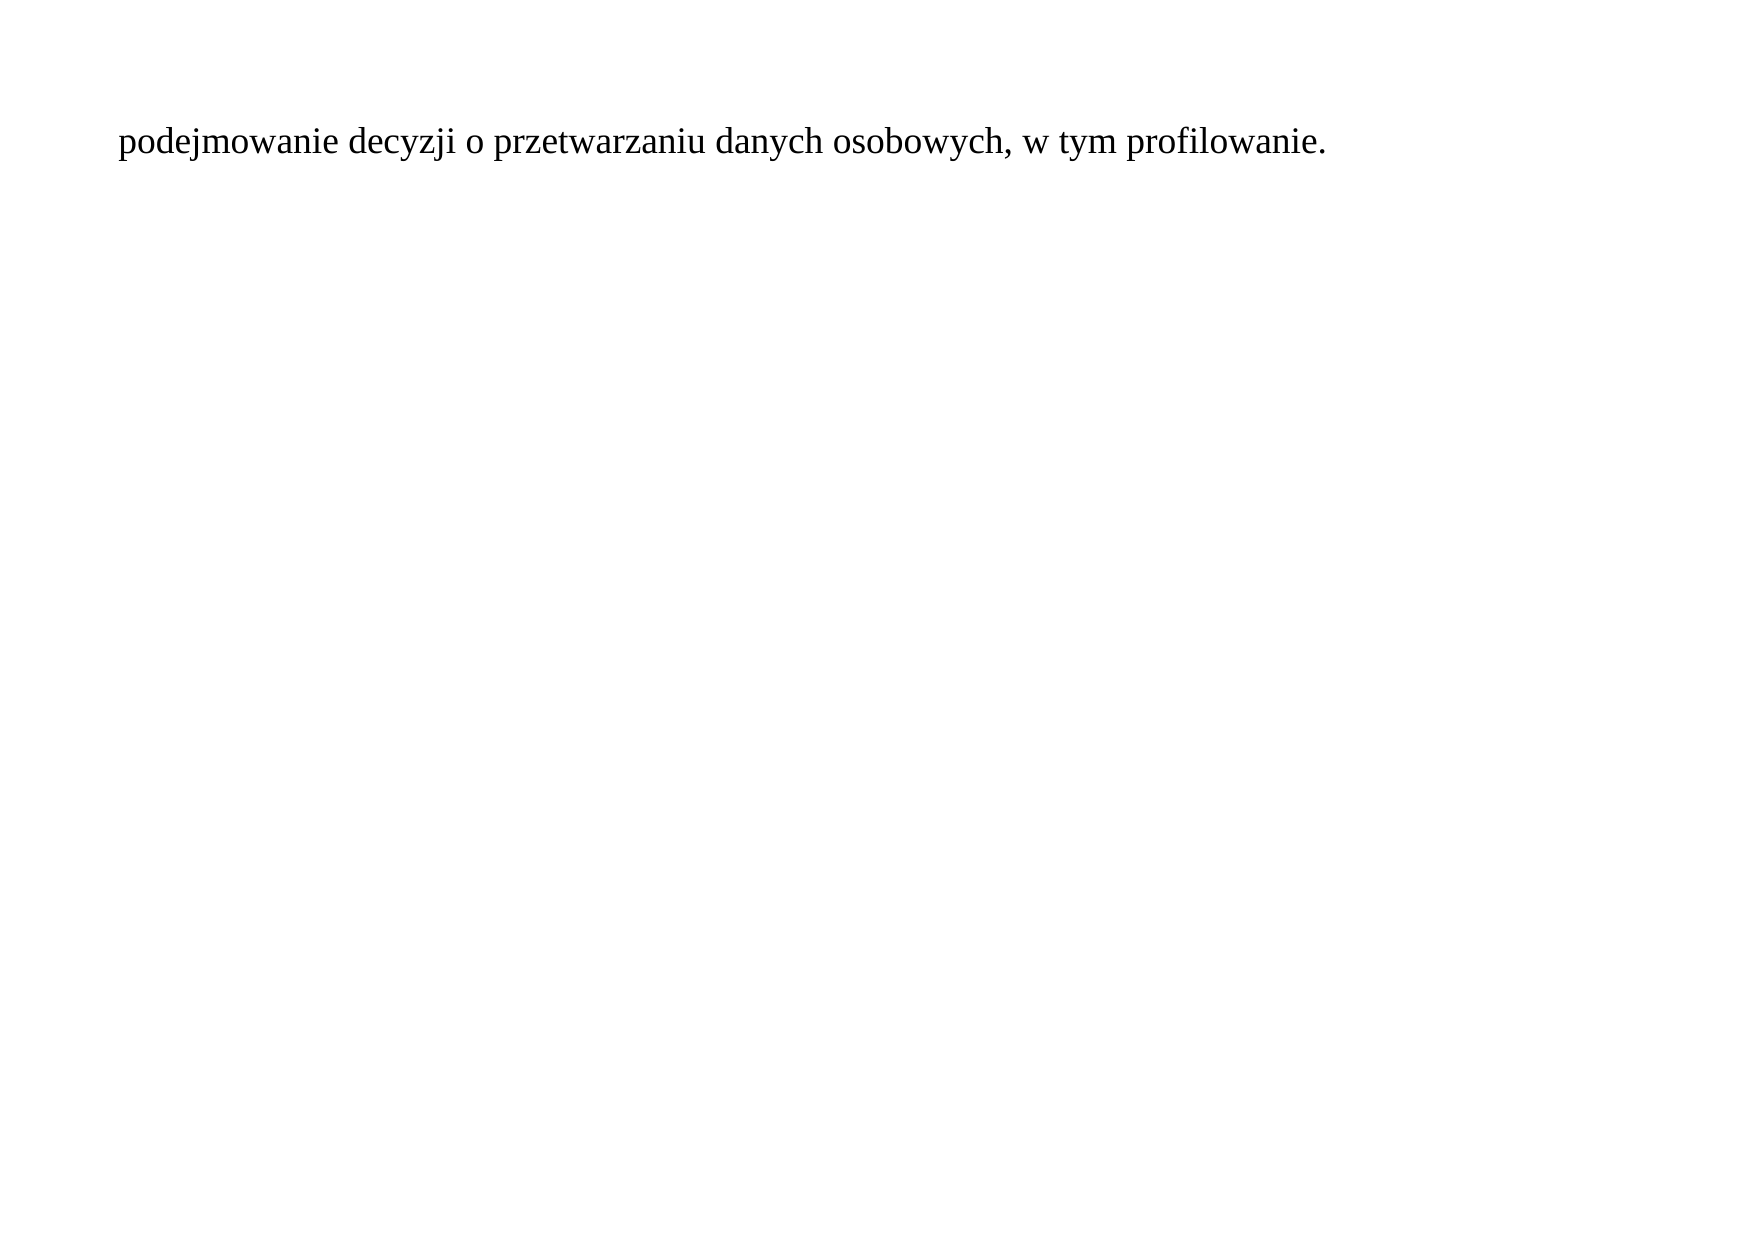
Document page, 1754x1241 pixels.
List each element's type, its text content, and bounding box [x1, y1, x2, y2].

text podejmowanie decyzji o przetwarzaniu danych osobowych, w tym profilowanie. [118, 118, 1636, 161]
